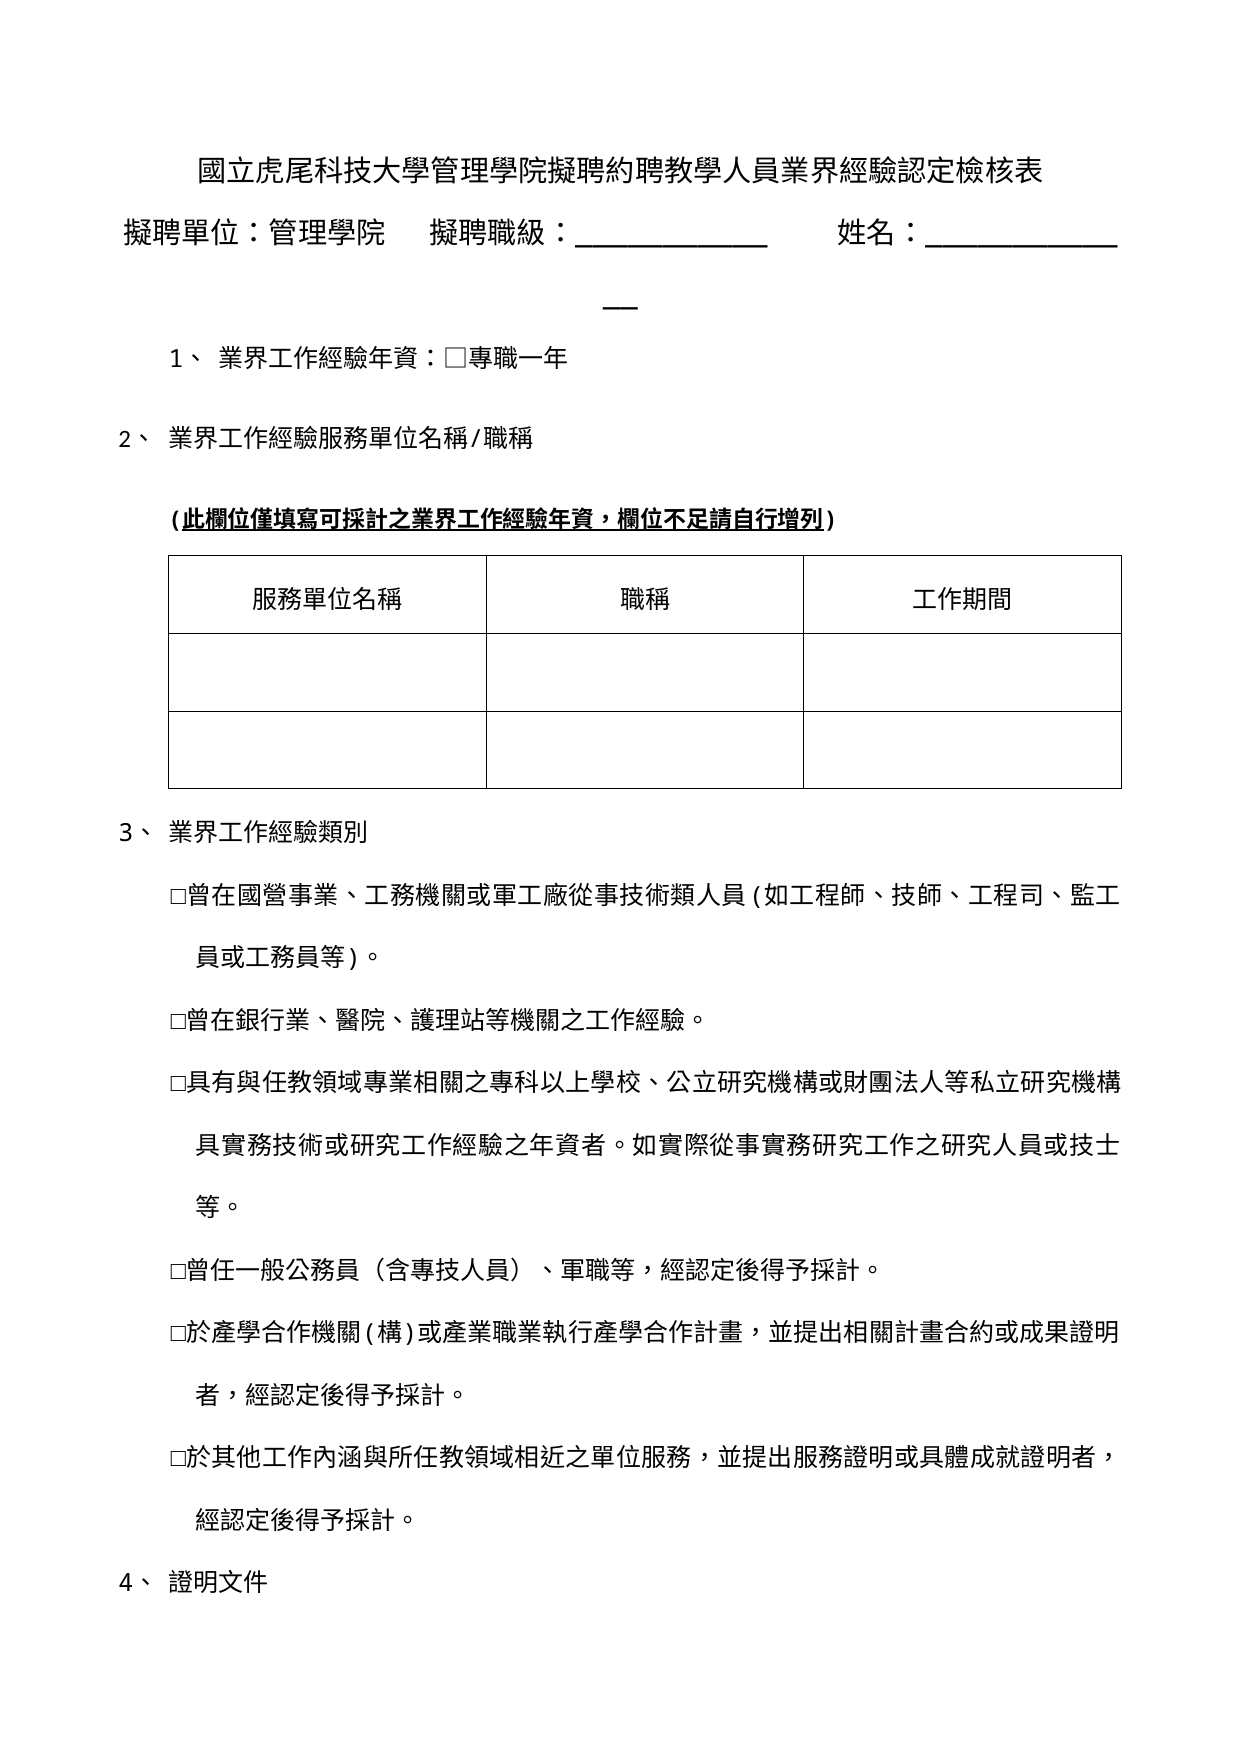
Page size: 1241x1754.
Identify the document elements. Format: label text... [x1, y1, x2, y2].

table_cell [169, 634, 486, 711]
list 業界工作經驗年資：□專職一年 [168, 314, 1122, 377]
text □曾在銀行業、醫院、護理站等機關之工作經驗。 [171, 977, 1122, 1039]
table_header 工作期間 [804, 556, 1121, 633]
table_header 服務單位名稱 [169, 556, 486, 633]
table_header 職稱 [487, 556, 803, 633]
text □於其他工作內涵與所任教領域相近之單位服務，並提出服務證明或具體成就證明者，經認定後得予採計。 [171, 1414, 1122, 1539]
text 國立虎尾科技大學管理學院擬聘約聘教學人員業界經驗認定檢核表 [118, 127, 1122, 189]
table_cell [804, 634, 1121, 711]
list 證明文件 [118, 1539, 1122, 1602]
text □於產學合作機關(構)或產業職業執行產學合作計畫，並提出相關計畫合約或成果證明者，經認定後得予採計。 [171, 1289, 1122, 1414]
text (此欄位僅填寫可採計之業界工作經驗年資，欄位不足請自行增列) [168, 476, 1122, 538]
text 擬聘單位：管理學院 擬聘職級：___________ 姓名：_____________ [118, 189, 1122, 314]
list 業界工作經驗服務單位名稱/職稱 [118, 395, 1122, 458]
text □曾在國營事業、工務機關或軍工廠從事技術類人員(如工程師、技師、工程司、監工員或工務員等)。 [171, 852, 1122, 977]
table_cell [487, 634, 803, 711]
list 業界工作經驗類別 [118, 789, 1122, 852]
table_cell [804, 712, 1121, 788]
text □具有與任教領域專業相關之專科以上學校、公立研究機構或財團法人等私立研究機構具實務技術或研究工作經驗之年資者。如實際從事實務研究工作之研究人員或技士等。 [171, 1039, 1122, 1227]
table_cell [169, 712, 486, 788]
text □曾任一般公務員（含專技人員）、軍職等，經認定後得予採計。 [171, 1227, 1122, 1289]
table_cell [487, 712, 803, 788]
